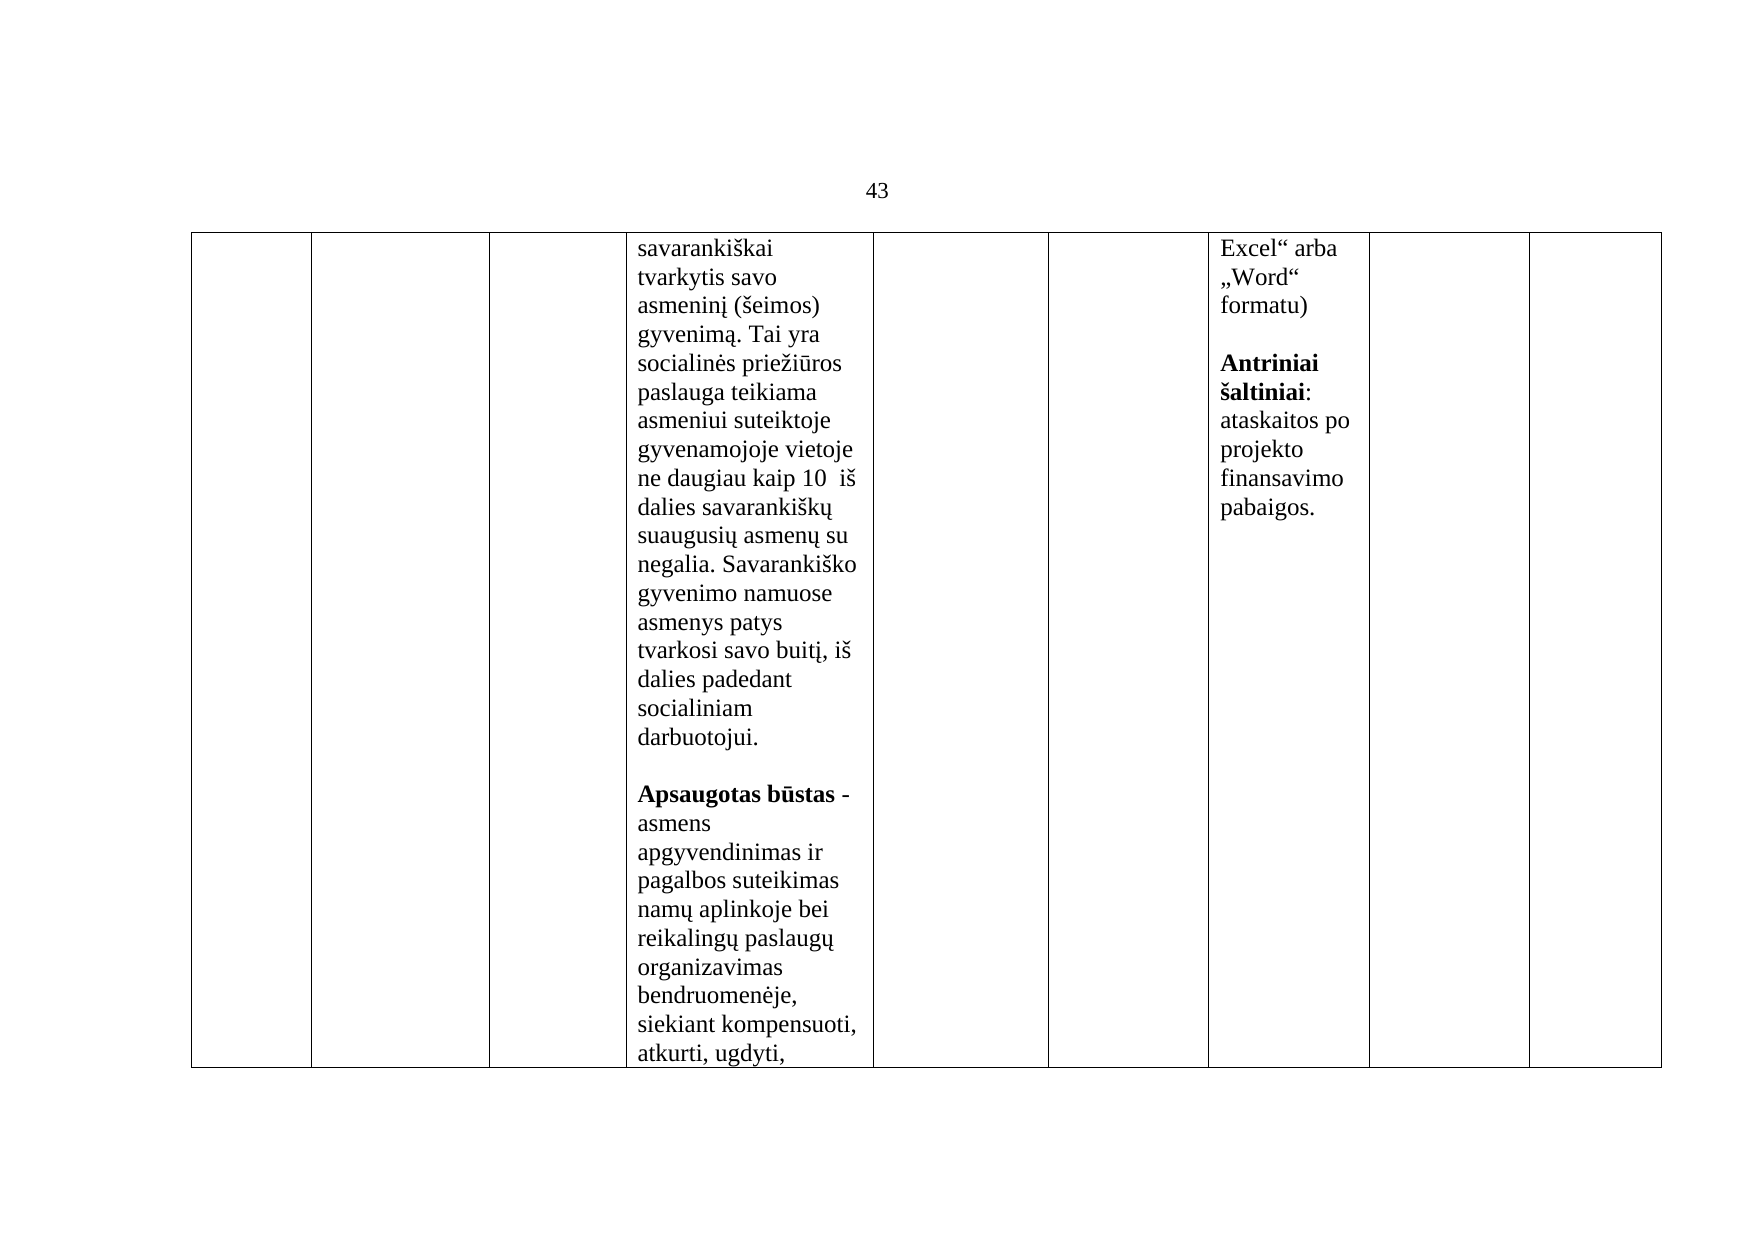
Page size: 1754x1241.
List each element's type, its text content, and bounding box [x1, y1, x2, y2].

table_cell savarankiškai tvarkytis savo asmeninį (šeimos) gyvenimą. Tai yra socialinės priežiūros paslauga teikiama asmeniui suteiktoje gyvenamojoje vietoje ne daugiau kaip 10 iš dalies savarankiškų suaugusių asmenų su negalia. Savarankiško gyvenimo namuose asmenys patys tvarkosi savo buitį, iš dalies padedant socialiniam darbuotojui. Apsaugotas būstas - asmens apgyvendinimas ir pagalbos suteikimas namų aplinkoje bei reikalingų paslaugų organizavimas bendruomenėje, siekiant kompensuoti, atkurti, ugdyti, [627, 233, 873, 1067]
table_cell [192, 233, 311, 1067]
table_cell Excel“ arba „Word“ formatu) Antriniai šaltiniai: ataskaitos po projekto finansavimo pabaigos. [1209, 233, 1369, 1067]
table_cell [490, 233, 626, 1067]
table_cell [1530, 233, 1661, 1067]
table_cell [312, 233, 489, 1067]
table_cell [1049, 233, 1208, 1067]
table_cell [1370, 233, 1529, 1067]
table_cell [187, 232, 191, 1067]
table_cell [874, 233, 1048, 1067]
